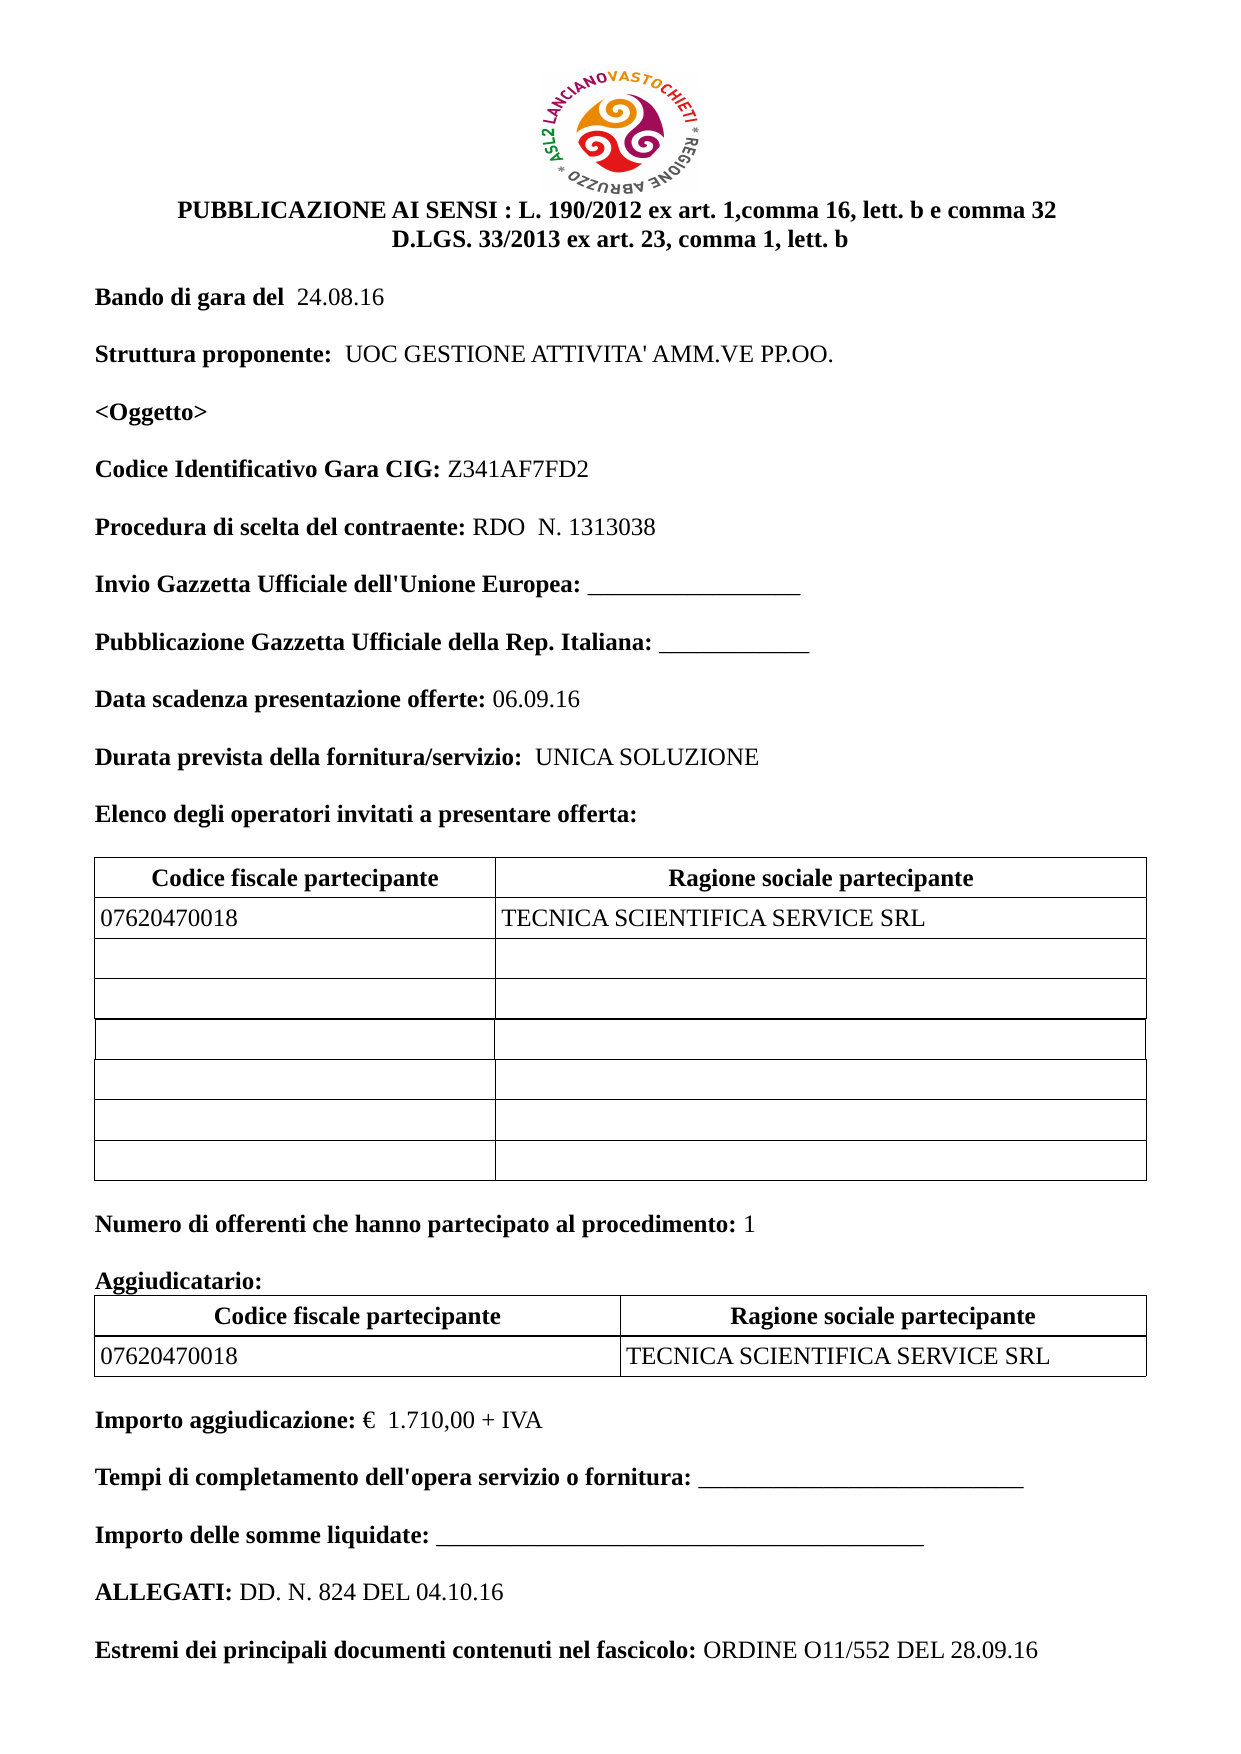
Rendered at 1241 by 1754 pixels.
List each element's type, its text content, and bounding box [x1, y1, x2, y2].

table_header Ragione sociale partecipante [621, 1296, 1146, 1335]
text Tempi di completamento dell'opera servizio o fornitura: __________________________ [94, 1462, 1146, 1491]
table_header Codice fiscale partecipante [95, 1296, 620, 1335]
text Numero di offerenti che hanno partecipato al procedimento: 1 [94, 1209, 1146, 1238]
table_header [95, 979, 495, 1018]
table_cell TECNICA SCIENTIFICA SERVICE SRL [496, 898, 1146, 937]
table_header [96, 1020, 494, 1059]
text Estremi dei principali documenti contenuti nel fascicolo: ORDINE O11/552 DEL 28.09.16 [94, 1635, 1146, 1663]
text Pubblicazione Gazzetta Ufficiale della Rep. Italiana: ____________ [94, 627, 1146, 656]
text PUBBLICAZIONE AI SENSI : L. 190/2012 ex art. 1,comma 16, lett. b e comma 32 [94, 196, 1146, 224]
table_header [95, 1100, 495, 1139]
text Procedura di scelta del contraente: RDO N. 1313038 [94, 512, 1146, 541]
text <Oggetto> [94, 397, 1146, 426]
table_cell 07620470018 [95, 898, 495, 937]
table_header [496, 1060, 1146, 1099]
text Durata prevista della fornitura/servizio: UNICA SOLUZIONE [94, 742, 1146, 771]
text Importo delle somme liquidate: _______________________________________ [94, 1520, 1146, 1548]
table_header Ragione sociale partecipante [496, 858, 1146, 897]
text Struttura proponente: UOC GESTIONE ATTIVITA' AMM.VE PP.OO. [94, 339, 1146, 368]
text Bando di gara del 24.08.16 [94, 282, 1146, 311]
text D.LGS. 33/2013 ex art. 23, comma 1, lett. b [94, 224, 1146, 253]
table_header [95, 1060, 495, 1099]
table_header [496, 1141, 1146, 1180]
table_header [495, 1020, 1145, 1059]
table_header [95, 939, 495, 978]
text Data scadenza presentazione offerte: 06.09.16 [94, 684, 1146, 713]
text Elenco degli operatori invitati a presentare offerta: [94, 799, 1146, 828]
text Codice Identificativo Gara CIG: Z341AF7FD2 [94, 454, 1146, 483]
text Importo aggiudicazione: € 1.710,00 + IVA [94, 1405, 1146, 1433]
picture [541, 71, 699, 194]
text Invio Gazzetta Ufficiale dell'Unione Europea: _________________ [94, 569, 1146, 598]
table_header [95, 1141, 495, 1180]
text Aggiudicatario: [94, 1266, 1146, 1295]
text ALLEGATI: DD. N. 824 DEL 04.10.16 [94, 1577, 1146, 1606]
table_header Codice fiscale partecipante [95, 858, 495, 897]
table_header 07620470018 [95, 1337, 620, 1376]
table_header [496, 939, 1146, 978]
table_header [496, 979, 1146, 1018]
table_header [496, 1100, 1146, 1139]
table_header TECNICA SCIENTIFICA SERVICE SRL [621, 1337, 1146, 1376]
